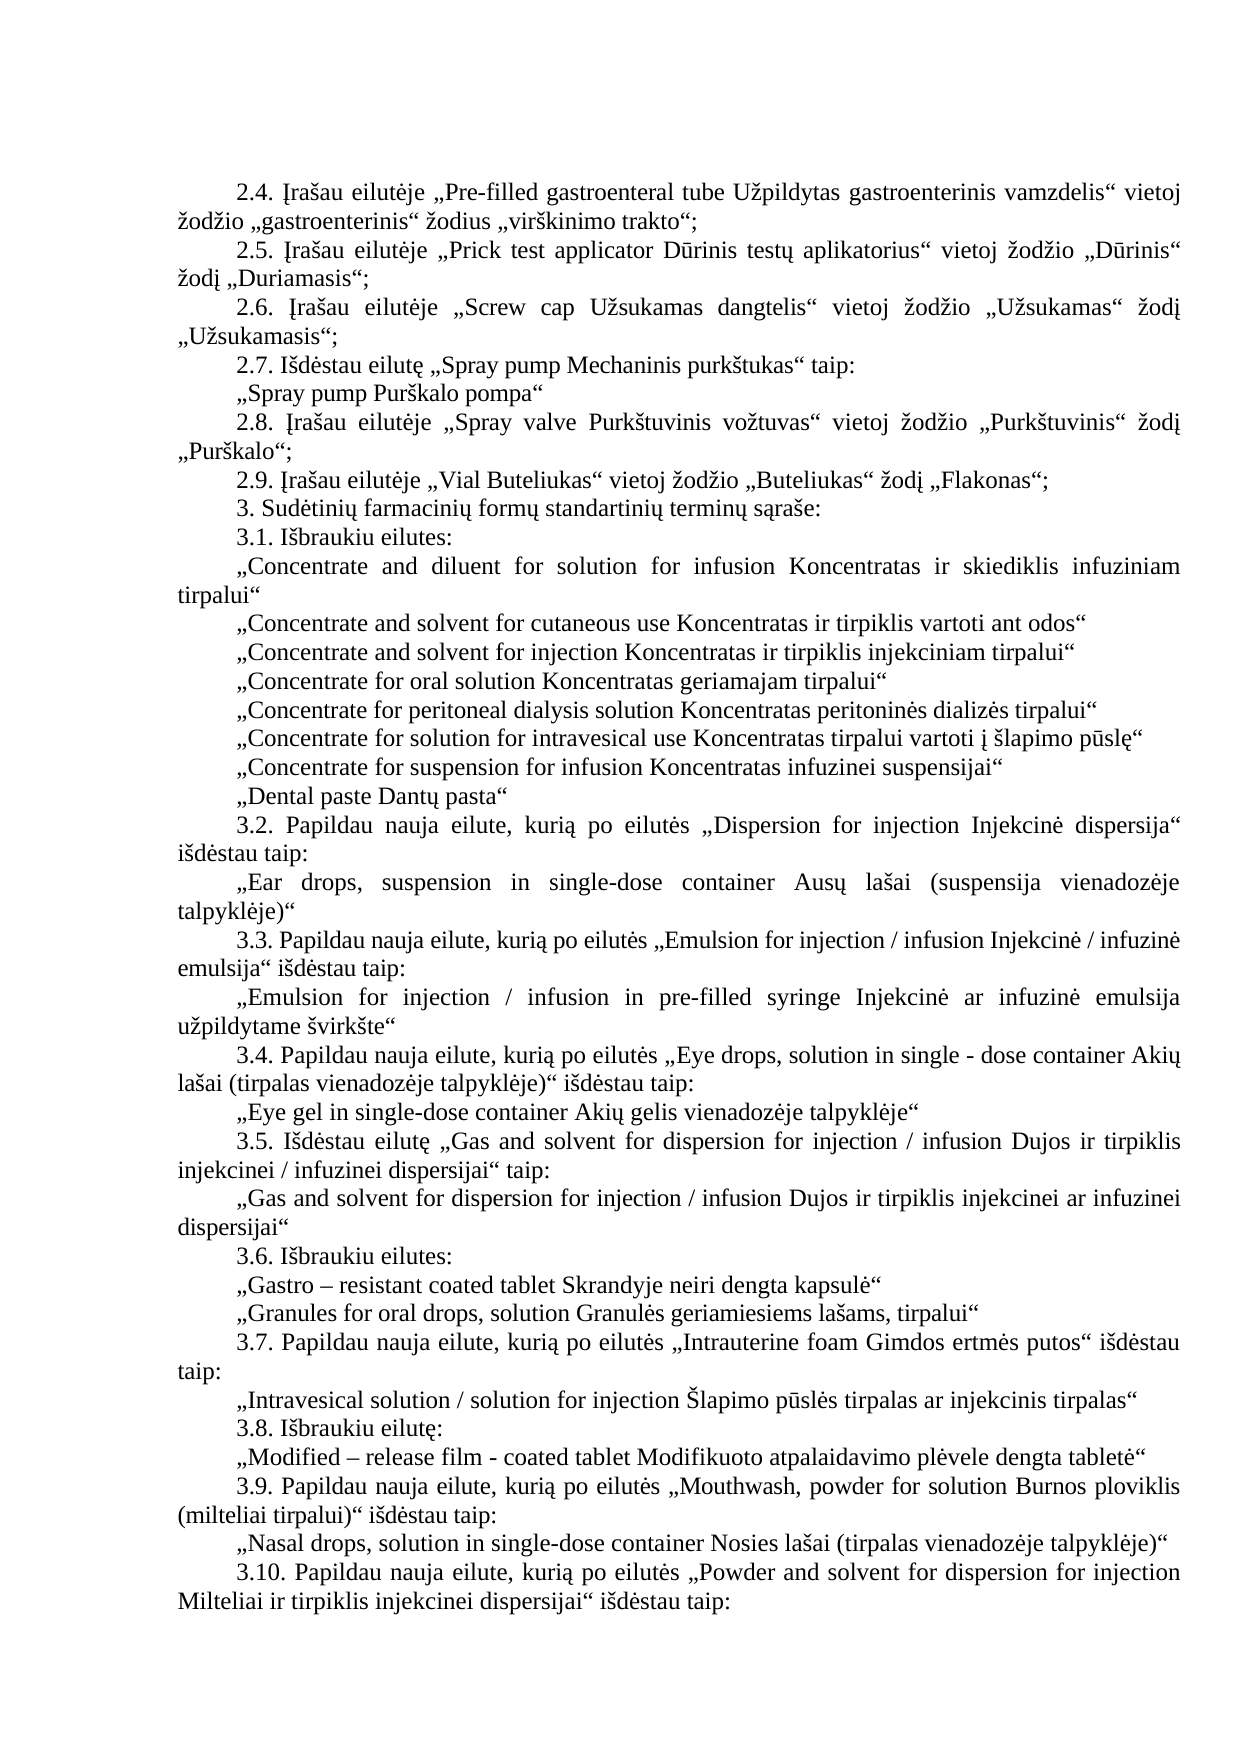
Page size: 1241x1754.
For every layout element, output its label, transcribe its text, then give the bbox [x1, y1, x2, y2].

text „Dental paste Dantų pasta“ [177, 781, 1181, 810]
text 3.10. Papildau nauja eilute, kurią po eilutės „Powder and solvent for dispersion for injection Milteliai ir tirpiklis injekcinei dispersijai“ išdėstau taip: [177, 1557, 1181, 1615]
text „Modified – release film - coated tablet Modifikuoto atpalaidavimo plėvele dengta tabletė“ [177, 1442, 1181, 1471]
text „Ear drops, suspension in single-dose container Ausų lašai (suspensija vienadozėje talpyklėje)“ [177, 867, 1181, 925]
text 3.3. Papildau nauja eilute, kurią po eilutės „Emulsion for injection / infusion Injekcinė / infuzinė emulsija“ išdėstau taip: [177, 925, 1181, 982]
text „Concentrate for solution for intravesical use Koncentratas tirpalui vartoti į šlapimo pūslę“ [177, 723, 1181, 752]
text „Concentrate and solvent for cutaneous use Koncentratas ir tirpiklis vartoti ant odos“ [177, 608, 1181, 637]
text „Emulsion for injection / infusion in pre-filled syringe Injekcinė ar infuzinė emulsija užpildytame švirkšte“ [177, 982, 1181, 1040]
text 3.8. Išbraukiu eilutę: [177, 1413, 1181, 1442]
text „Eye gel in single-dose container Akių gelis vienadozėje talpyklėje“ [177, 1097, 1181, 1126]
text 2.4. Įrašau eilutėje „Pre-filled gastroenteral tube Užpildytas gastroenterinis vamzdelis“ vietoj žodžio „gastroenterinis“ žodius „virškinimo trakto“; [177, 177, 1181, 235]
text „Gas and solvent for dispersion for injection / infusion Dujos ir tirpiklis injekcinei ar infuzinei dispersijai“ [177, 1183, 1181, 1241]
text „Concentrate for oral solution Koncentratas geriamajam tirpalui“ [177, 666, 1181, 695]
text 3.5. Išdėstau eilutę „Gas and solvent for dispersion for injection / infusion Dujos ir tirpiklis injekcinei / infuzinei dispersijai“ taip: [177, 1126, 1181, 1183]
text 3. Sudėtinių farmacinių formų standartinių terminų sąraše: [177, 493, 1181, 522]
text 3.1. Išbraukiu eilutes: [177, 522, 1181, 551]
text 2.5. Įrašau eilutėje „Prick test applicator Dūrinis testų aplikatorius“ vietoj žodžio „Dūrinis“ žodį „Duriamasis“; [177, 235, 1181, 292]
text „Concentrate and solvent for injection Koncentratas ir tirpiklis injekciniam tirpalui“ [177, 637, 1181, 666]
text „Gastro – resistant coated tablet Skrandyje neiri dengta kapsulė“ [177, 1270, 1181, 1298]
text „Nasal drops, solution in single-dose container Nosies lašai (tirpalas vienadozėje talpyklėje)“ [177, 1528, 1181, 1557]
text „Spray pump Purškalo pompa“ [177, 378, 1181, 407]
text 3.9. Papildau nauja eilute, kurią po eilutės „Mouthwash, powder for solution Burnos ploviklis (milteliai tirpalui)“ išdėstau taip: [177, 1471, 1181, 1528]
text 2.7. Išdėstau eilutę „Spray pump Mechaninis purkštukas“ taip: [177, 350, 1181, 378]
text 2.9. Įrašau eilutėje „Vial Buteliukas“ vietoj žodžio „Buteliukas“ žodį „Flakonas“; [177, 465, 1181, 493]
text 3.7. Papildau nauja eilute, kurią po eilutės „Intrauterine foam Gimdos ertmės putos“ išdėstau taip: [177, 1327, 1181, 1385]
text „Granules for oral drops, solution Granulės geriamiesiems lašams, tirpalui“ [177, 1298, 1181, 1327]
text „Concentrate for peritoneal dialysis solution Koncentratas peritoninės dializės tirpalui“ [177, 695, 1181, 723]
text 3.2. Papildau nauja eilute, kurią po eilutės „Dispersion for injection Injekcinė dispersija“ išdėstau taip: [177, 810, 1181, 867]
text „Concentrate and diluent for solution for infusion Koncentratas ir skiediklis infuziniam tirpalui“ [177, 551, 1181, 608]
text 2.8. Įrašau eilutėje „Spray valve Purkštuvinis vožtuvas“ vietoj žodžio „Purkštuvinis“ žodį „Purškalo“; [177, 407, 1181, 465]
text 3.4. Papildau nauja eilute, kurią po eilutės „Eye drops, solution in single - dose container Akių lašai (tirpalas vienadozėje talpyklėje)“ išdėstau taip: [177, 1040, 1181, 1097]
text 3.6. Išbraukiu eilutes: [177, 1241, 1181, 1270]
text „Intravesical solution / solution for injection Šlapimo pūslės tirpalas ar injekcinis tirpalas“ [177, 1385, 1181, 1413]
text 2.6. Įrašau eilutėje „Screw cap Užsukamas dangtelis“ vietoj žodžio „Užsukamas“ žodį „Užsukamasis“; [177, 292, 1181, 350]
text „Concentrate for suspension for infusion Koncentratas infuzinei suspensijai“ [177, 752, 1181, 781]
